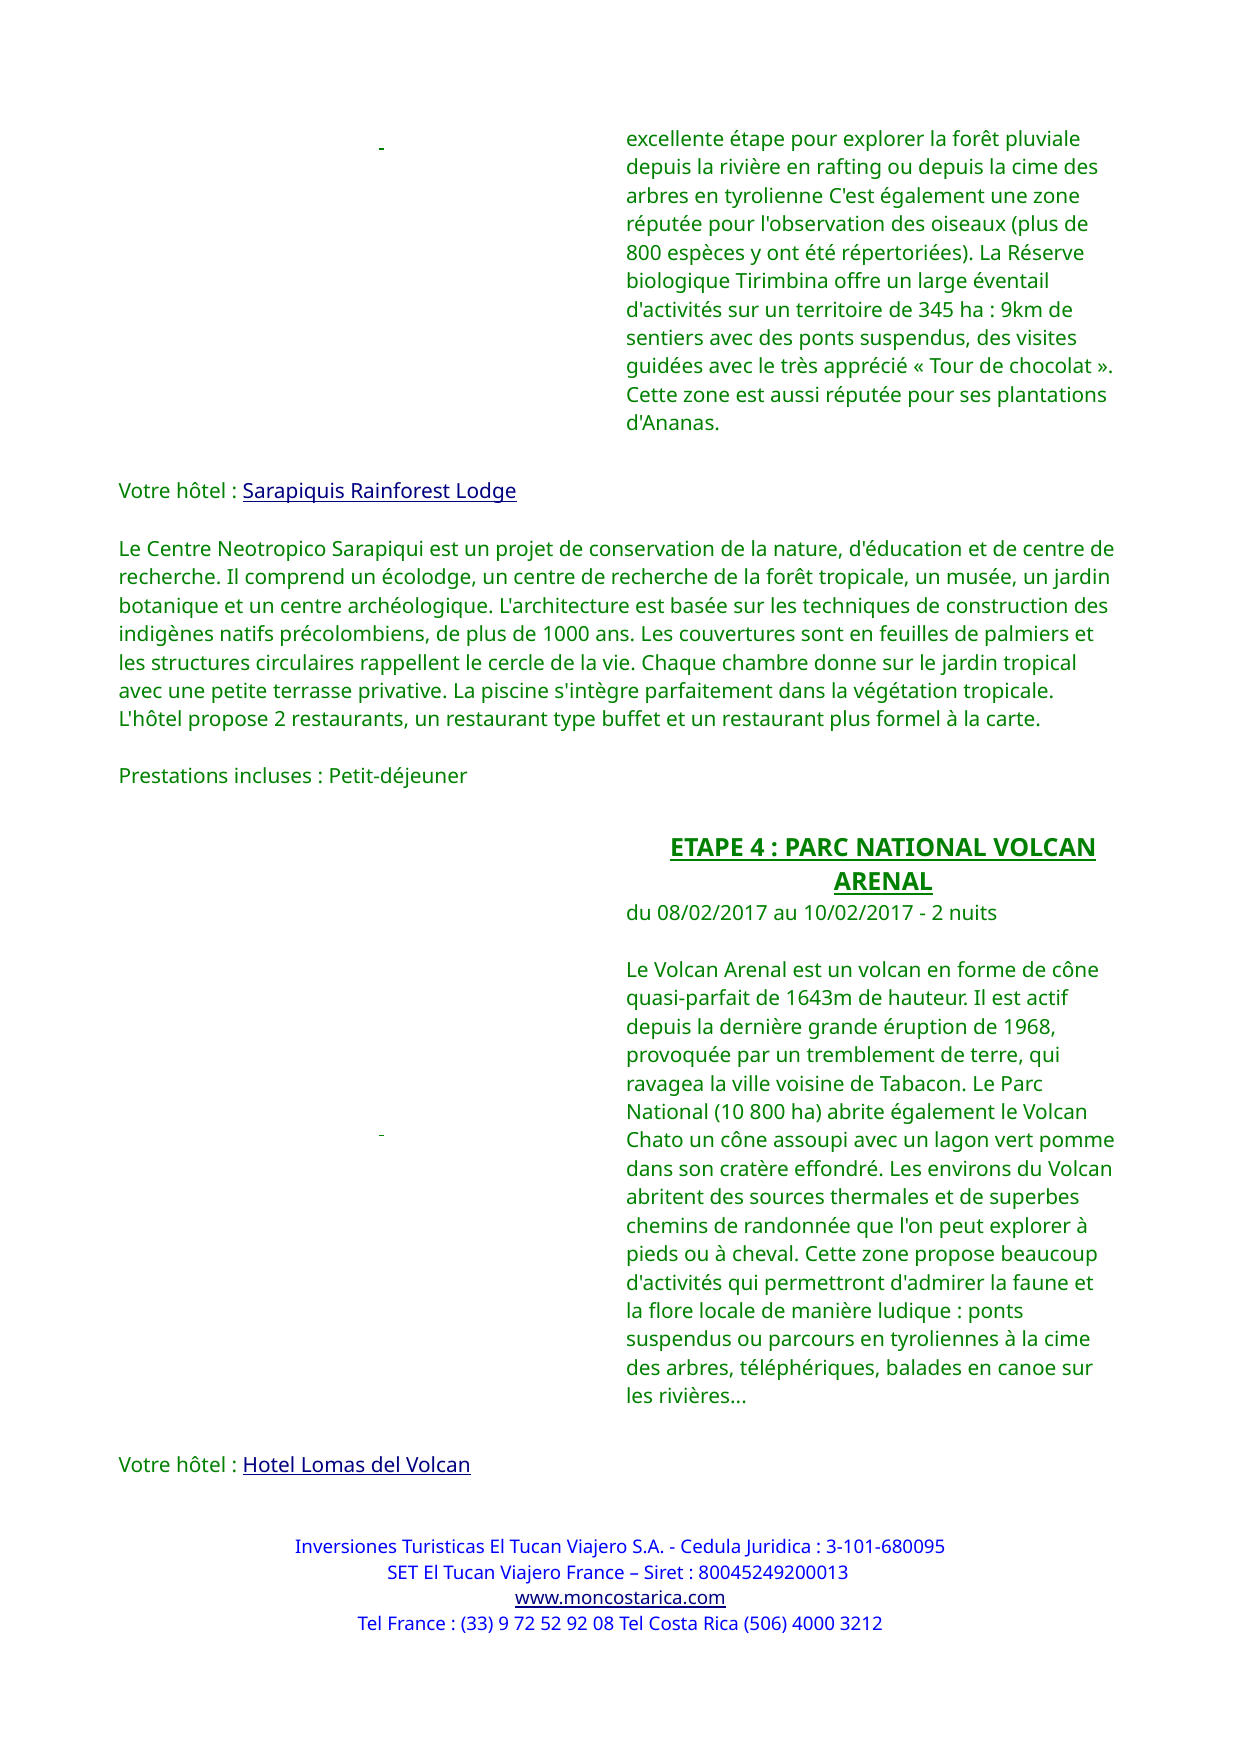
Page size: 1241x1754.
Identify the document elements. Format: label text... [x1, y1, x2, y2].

text Le Centre Neotropico Sarapiqui est un projet de conservation de la nature, d'éducation et de centre de recherche. Il comprend un écolodge, un centre de recherche de la forêt tropicale, un musée, un jardin botanique et un centre archéologique. L'architecture est basée sur les techniques de construction des indigènes natifs précolombiens, de plus de 1000 ans. Les couvertures sont en feuilles de palmiers et les structures circulaires rappellent le cercle de la vie. Chaque chambre donne sur le jardin tropical avec une petite terrasse privative. La piscine s'intègre parfaitement dans la végétation tropicale. L'hôtel propose 2 restaurants, un restaurant type buffet et un restaurant plus formel à la carte. [118, 534, 1122, 733]
table_header [118, 824, 620, 1416]
table_header ETAPE 4 : PARC NATIONAL VOLCAN ARENAL du 08/02/2017 au 10/02/2017 - 2 nuits Le Volcan Arenal est un volcan en forme de cône quasi-parfait de 1643m de hauteur. Il est actif depuis la dernière grande éruption de 1968, provoquée par un tremblement de terre, qui ravagea la ville voisine de Tabacon. Le Parc National (10 800 ha) abrite également le Volcan Chato un cône assoupi avec un lagon vert pomme dans son cratère effondré. Les environs du Volcan abritent des sources thermales et de superbes chemins de randonnée que l'on peut explorer à pieds ou à cheval. Cette zone propose beaucoup d'activités qui permettront d'admirer la faune et la flore locale de manière ludique : ponts suspendus ou parcours en tyroliennes à la cime des arbres, téléphériques, balades en canoe sur les rivières... [620, 824, 1122, 1416]
table_header excellente étape pour explorer la forêt pluviale depuis la rivière en rafting ou depuis la cime des arbres en tyrolienne C'est également une zone réputée pour l'observation des oiseaux (plus de 800 espèces y ont été répertoriées). La Réserve biologique Tirimbina offre un large éventail d'activités sur un territoire de 345 ha : 9km de sentiers avec des ponts suspendus, des visites guidées avec le très apprécié « Tour de chocolat ». Cette zone est aussi réputée pour ses plantations d'Ananas. [620, 118, 1122, 443]
text Votre hôtel : Sarapiquis Rainforest Lodge [118, 477, 1122, 505]
table_header [118, 118, 620, 443]
text Prestations incluses : Petit-déjeuner [118, 762, 1122, 790]
text Votre hôtel : Hotel Lomas del Volcan [118, 1450, 1122, 1478]
